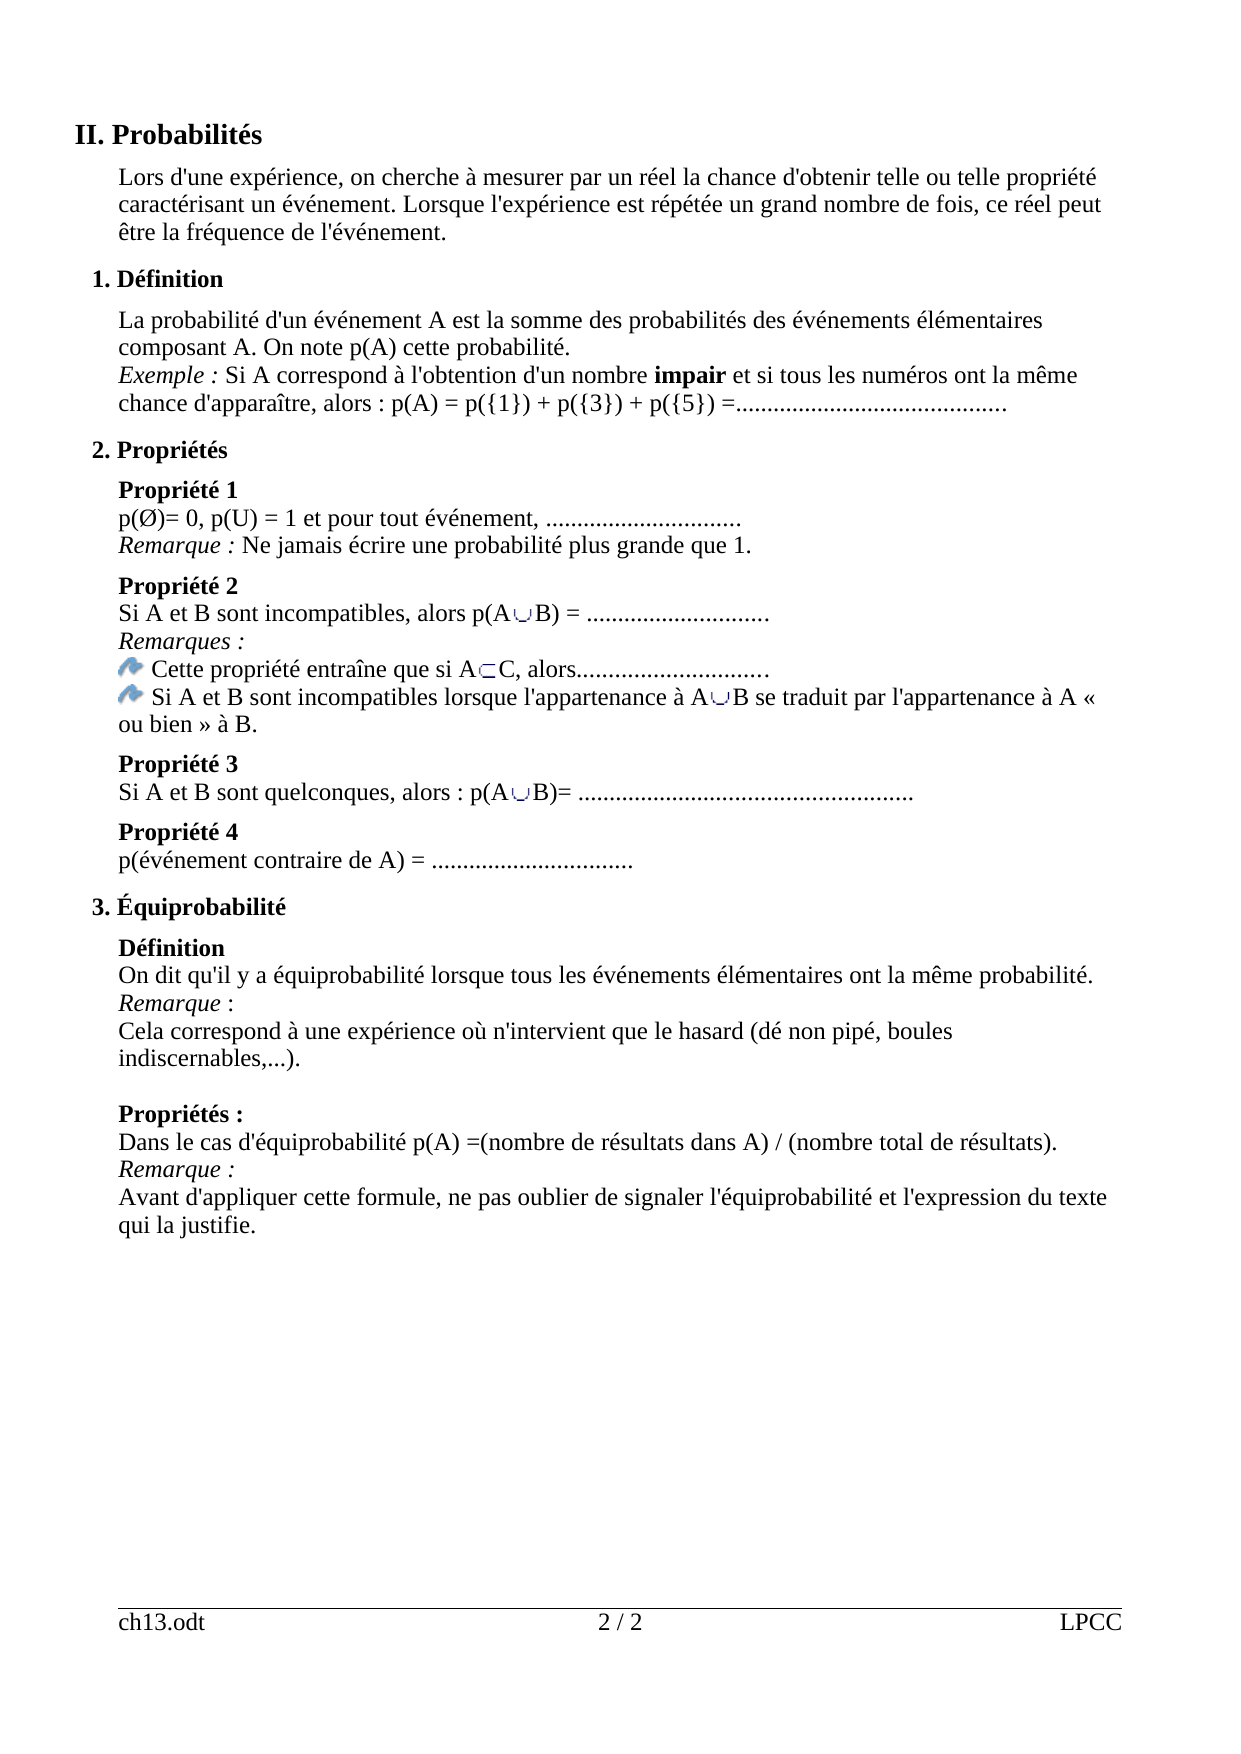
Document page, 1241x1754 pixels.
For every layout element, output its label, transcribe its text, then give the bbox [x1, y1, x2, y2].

picture [118, 684, 145, 705]
subtitle 1. Définition [92, 266, 1122, 293]
subtitle 2. Propriétés [92, 436, 1122, 464]
picture [476, 664, 499, 678]
picture [509, 788, 533, 801]
picture [708, 692, 733, 705]
text Propriété 1 p(Ø)= 0, p(U) = 1 et pour tout événement, . Remarque : Ne jamais écrire une probabilité plus grande que 1. [118, 476, 1122, 559]
picture [118, 657, 145, 678]
text Propriété 3 Si A et B sont quelconques, alors : p(AB)= [118, 751, 1122, 806]
text Propriétés : Dans le cas d'équiprobabilité p(A) =(nombre de résultats dans A) / (nombre total de résultats). Remarque : Avant d'appliquer cette formule, ne pas oublier de signaler l'équiprobabilité et l'expression du texte qui la justifie. [118, 1100, 1122, 1238]
subtitle 3. Équiprobabilité [92, 893, 1122, 921]
text Lors d'une expérience, on cherche à mesurer par un réel la chance d'obtenir telle ou telle propriété caractérisant un événement. Lorsque l'expérience est répétée un grand nombre de fois, ce réel peut être la fréquence de l'événement. [118, 163, 1122, 246]
text Propriété 2 Si A et B sont incompatibles, alors p(AB) = . Remarques : Cette propriété entraîne que si AC, alors . Si A et B sont incompatibles lorsque l'appartenance à AB se traduit par l'appartenance à A « ou bien » à B. [118, 572, 1122, 738]
text La probabilité d'un événement A est la somme des probabilités des événements élémentaires composant A. On note p(A) cette probabilité. Exemple : Si A correspond à l'obtention d'un nombre impair et si tous les numéros ont la même chance d'apparaître, alors : p(A) = p({1}) + p({3}) + p({5}) = . [118, 306, 1122, 417]
text Propriété 4 p(événement contraire de A) = [118, 818, 1122, 874]
subtitle II. Probabilités [74, 118, 1122, 150]
picture [511, 609, 535, 622]
text Définition On dit qu'il y a équiprobabilité lorsque tous les événements élémentaires ont la même probabilité. Remarque : Cela correspond à une expérience où n'intervient que le hasard (dé non pipé, boules indiscernables,...). [118, 934, 1122, 1072]
